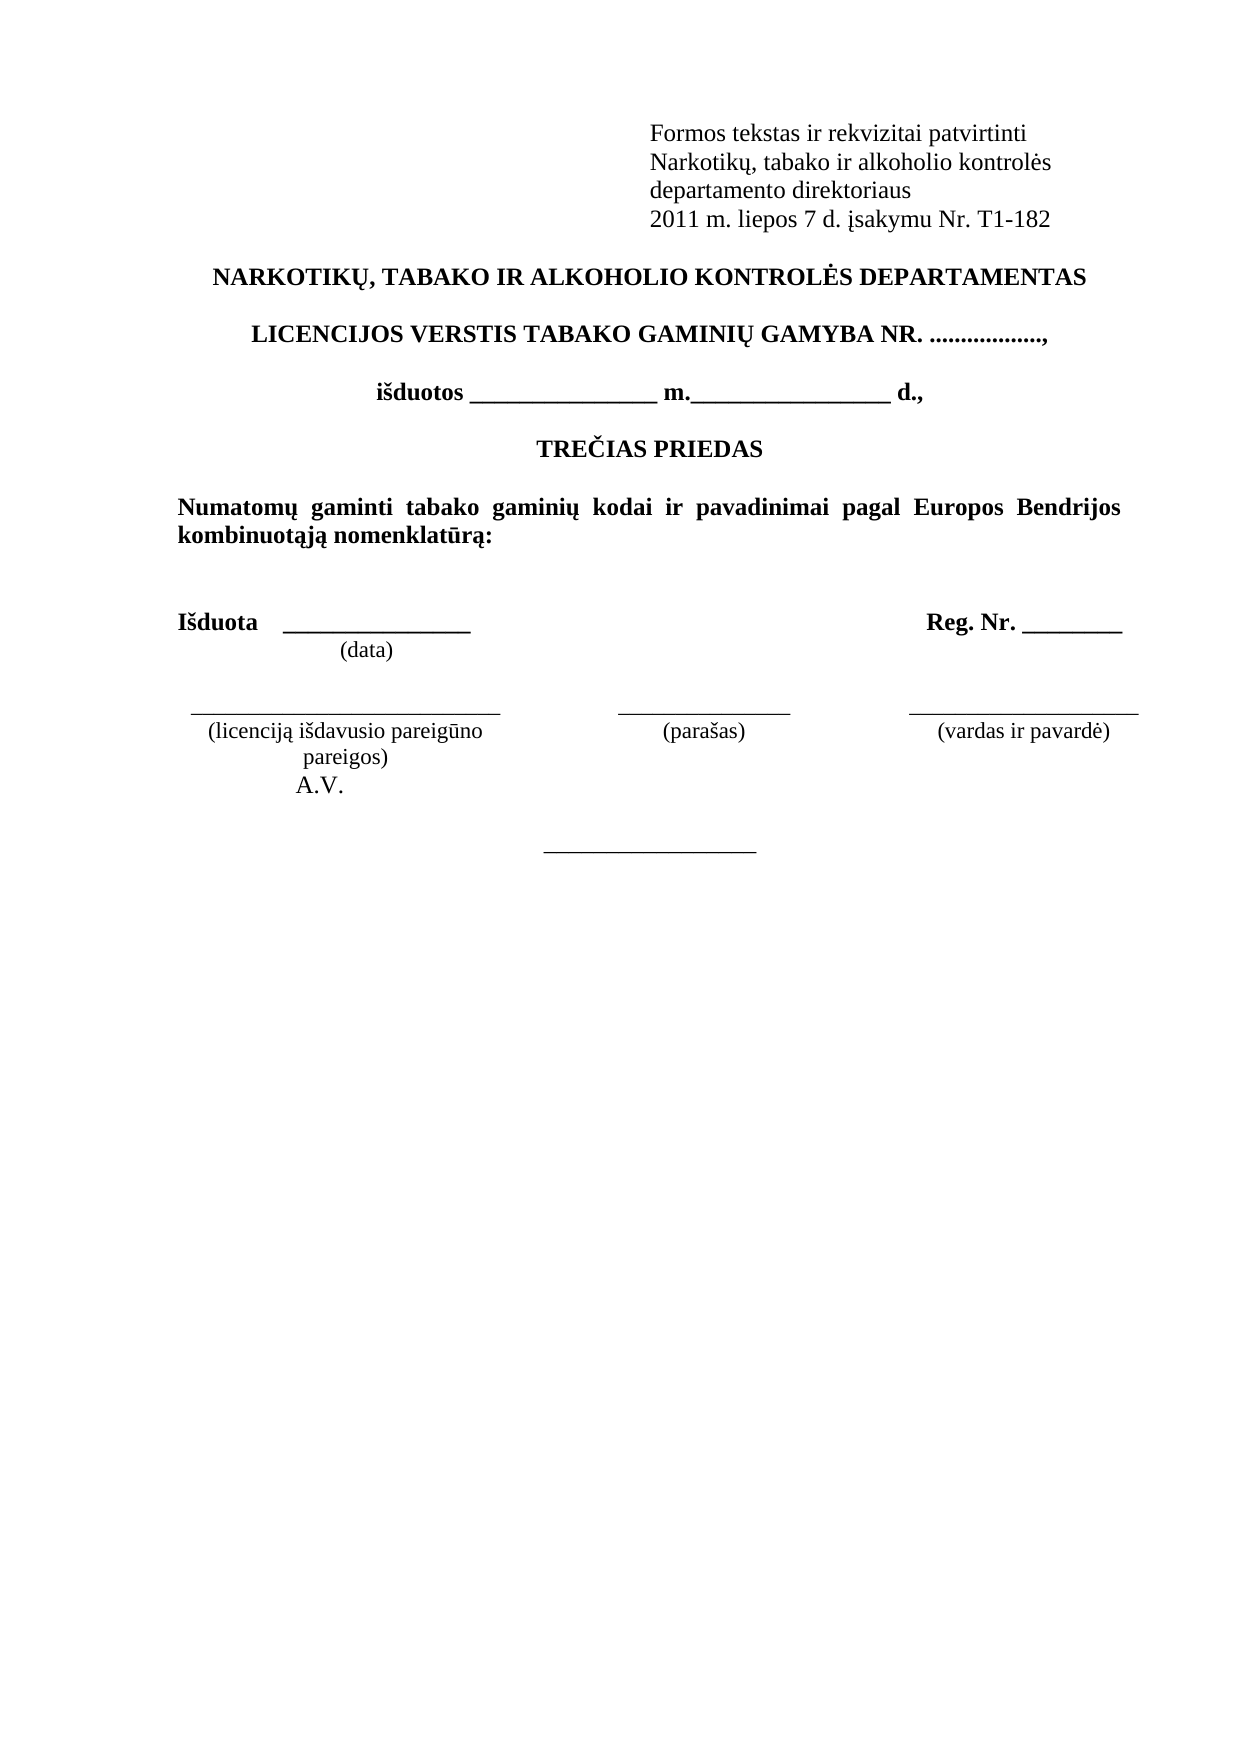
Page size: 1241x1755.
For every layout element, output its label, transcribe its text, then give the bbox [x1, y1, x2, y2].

table_header [514, 691, 554, 770]
table_header _______________ (parašas) [555, 691, 853, 770]
text Išduota _______________ Reg. Nr. ________ [177, 607, 1122, 636]
text LICENCIJOS VERSTIS TABAKO GAMINIŲ GAMYBA NR. .................., [177, 319, 1122, 348]
text (data) [340, 636, 1122, 662]
table_header [853, 691, 894, 770]
text 2011 m. liepos 7 d. įsakymu Nr. T1-182 [649, 204, 1122, 233]
text _________________ [177, 827, 1122, 856]
table_header ____________________ (vardas ir pavardė) [894, 691, 1153, 770]
text A.V. [295, 770, 1122, 798]
text Numatomų gaminti tabako gaminių kodai ir pavadinimai pagal Europos Bendrijos kombinuotąją nomenklatūrą: [177, 492, 1122, 549]
table_header ___________________________ (licenciją išdavusio pareigūno pareigos) [177, 691, 514, 770]
text departamento direktoriaus [649, 176, 1122, 204]
text NARKOTIKŲ, TABAKO IR ALKOHOLIO KONTROLĖS DEPARTAMENTAS [177, 262, 1122, 291]
text išduotos _______________ m.________________ d., [177, 377, 1122, 406]
text Formos tekstas ir rekvizitai patvirtinti [649, 118, 1122, 147]
text TREČIAS PRIEDAS [177, 434, 1122, 463]
text Narkotikų, tabako ir alkoholio kontrolės [649, 147, 1122, 176]
